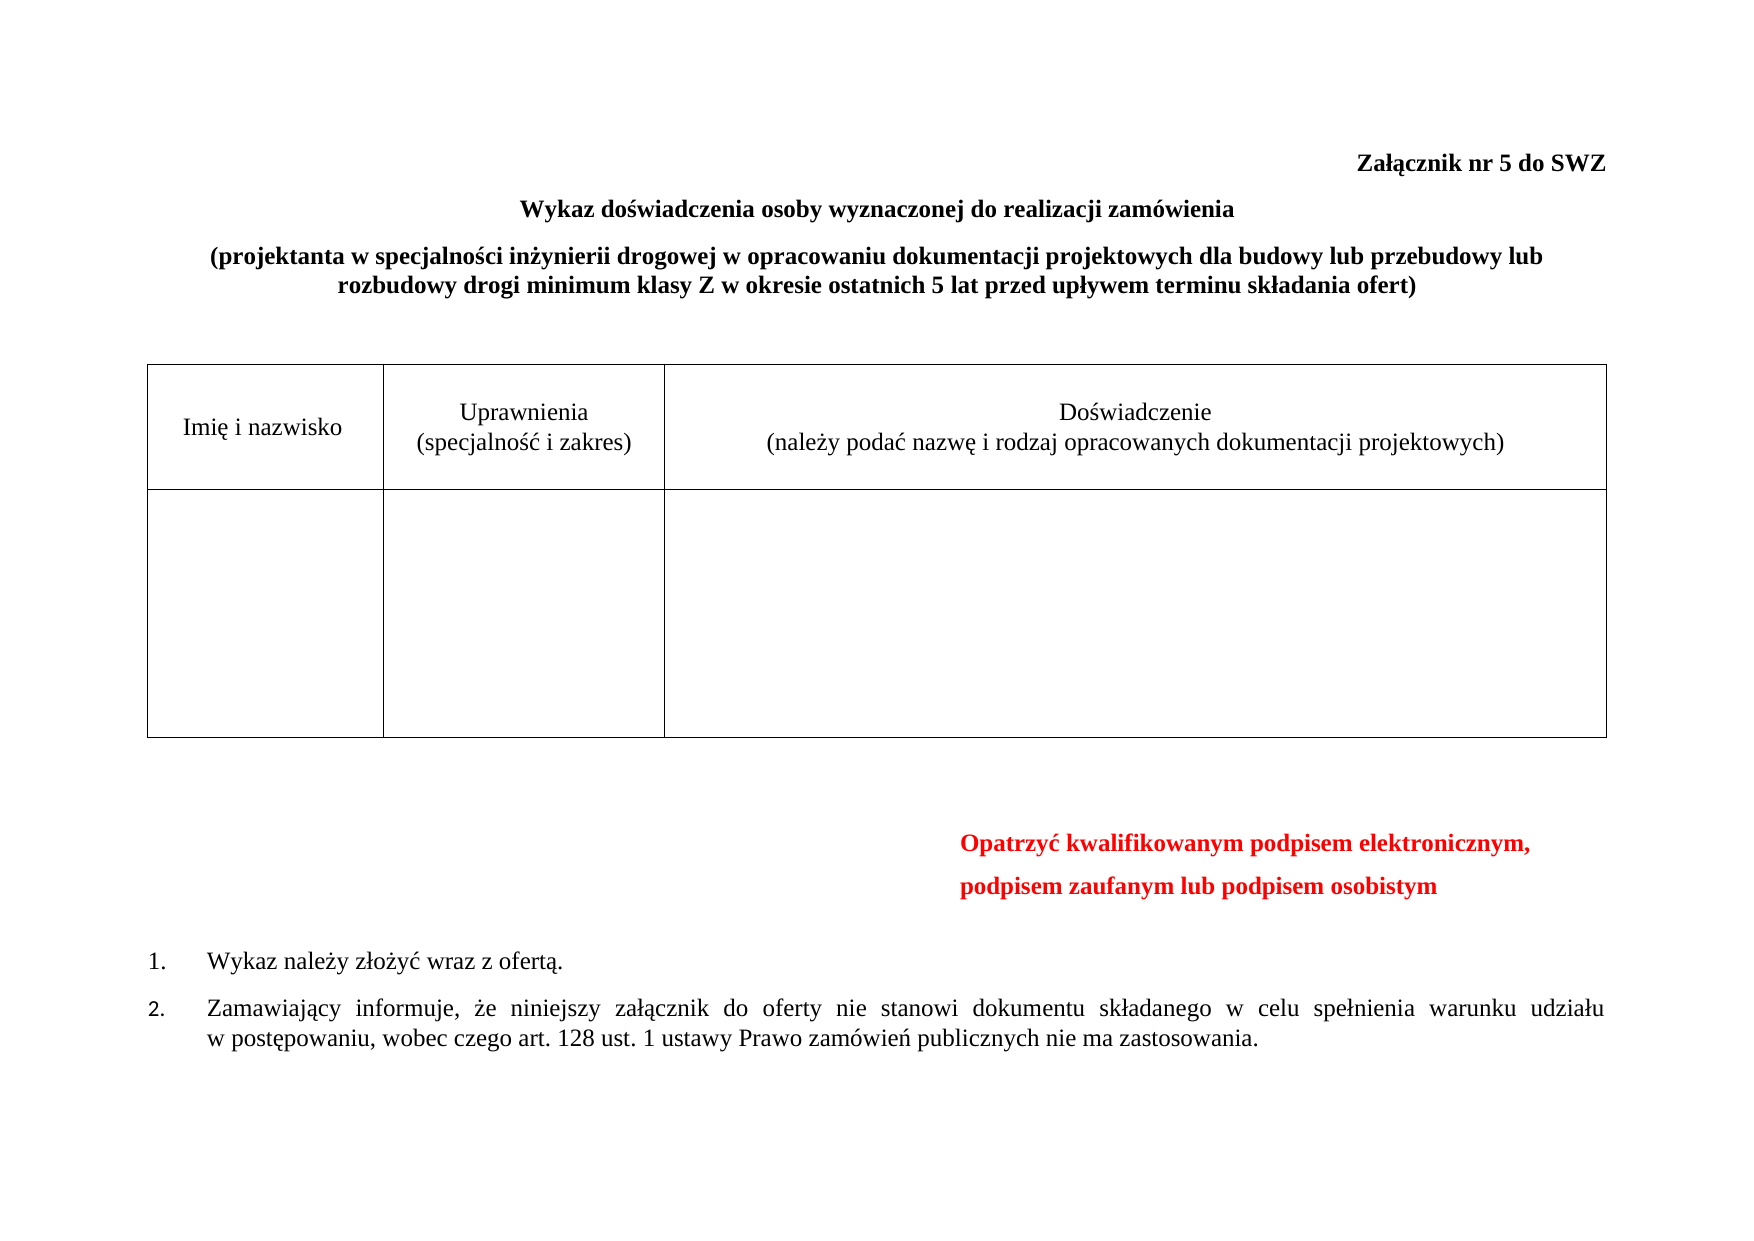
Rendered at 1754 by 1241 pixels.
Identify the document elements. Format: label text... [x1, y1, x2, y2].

text podpisem zaufanym lub podpisem osobistym [960, 871, 1606, 899]
list Wykaz należy złożyć wraz z ofertą. [148, 946, 1606, 975]
table_cell [384, 490, 664, 737]
table_cell [665, 490, 1606, 737]
list Zamawiający informuje, że niniejszy załącznik do oferty nie stanowi dokumentu składanego w celu spełnienia warunku udziału w postępowaniu, wobec czego art. 128 ust. 1 ustawy Prawo zamówień publicznych nie ma zastosowania. [148, 993, 1606, 1052]
table_header Doświadczenie (należy podać nazwę i rodzaj opracowanych dokumentacji projektowych) [665, 365, 1606, 488]
table_cell [148, 490, 383, 737]
table_header Uprawnienia (specjalność i zakres) [384, 365, 664, 488]
table_header Imię i nazwisko [148, 365, 383, 488]
text Załącznik nr 5 do SWZ [148, 148, 1606, 176]
text (projektanta w specjalności inżynierii drogowej w opracowaniu dokumentacji projektowych dla budowy lub przebudowy lub rozbudowy drogi minimum klasy Z w okresie ostatnich 5 lat przed upływem terminu składania ofert) [148, 241, 1606, 299]
text Wykaz doświadczenia osoby wyznaczonej do realizacji zamówienia [148, 194, 1606, 223]
text Opatrzyć kwalifikowanym podpisem elektronicznym, [960, 828, 1606, 856]
